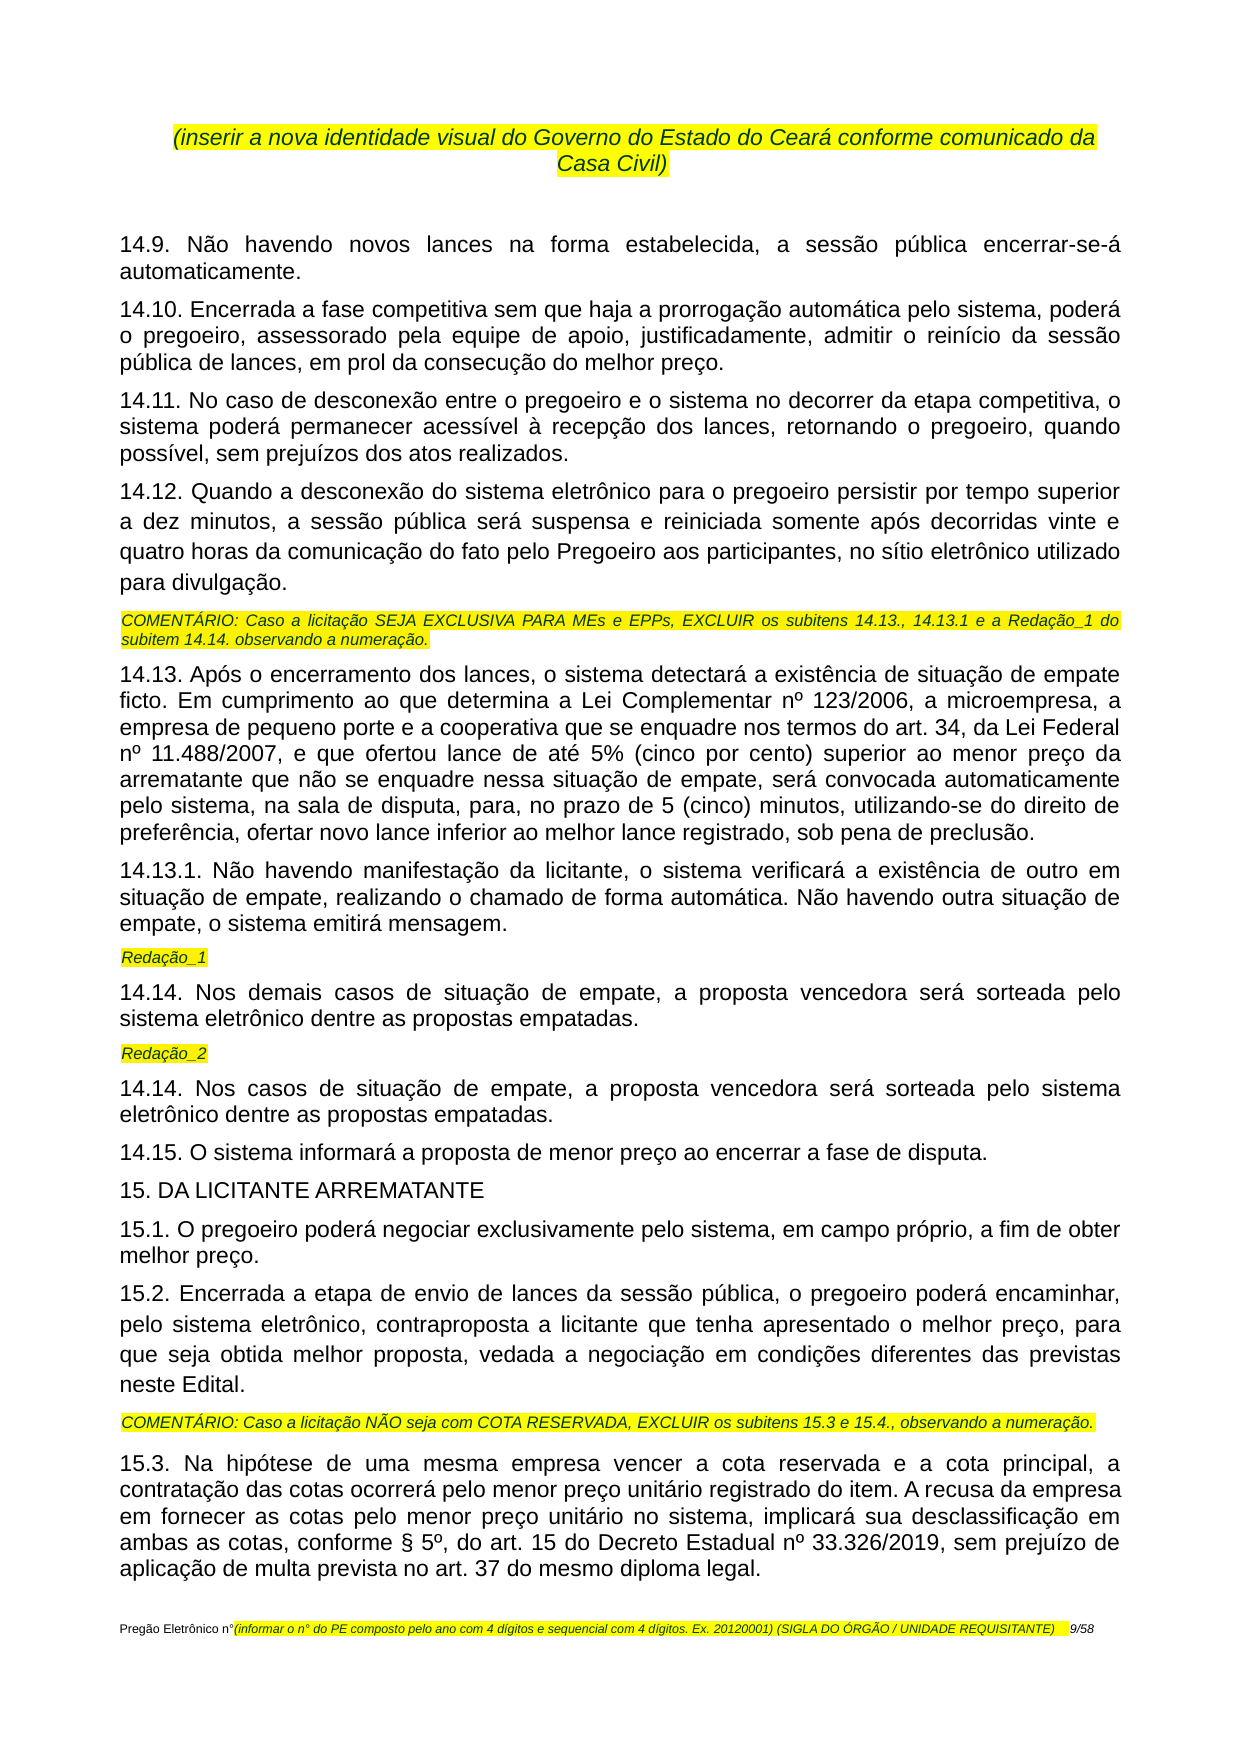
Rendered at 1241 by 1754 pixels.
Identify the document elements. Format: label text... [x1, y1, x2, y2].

text Redação_2 [121, 1044, 1121, 1063]
text 14.13. Após o encerramento dos lances, o sistema detectará a existência de situação de empate ficto. Em cumprimento ao que determina a Lei Complementar nº 123/2006, a microempresa, a empresa de pequeno porte e a cooperativa que se enquadre nos termos do art. 34, da Lei Federal nº 11.488/2007, e que ofertou lance de até 5% (cinco por cento) superior ao menor preço da arrematante que não se enquadre nessa situação de empate, será convocada automaticamente pelo sistema, na sala de disputa, para, no prazo de 5 (cinco) minutos, utilizando-se do direito de preferência, ofertar novo lance inferior ao melhor lance registrado, sob pena de preclusão. [119, 661, 1121, 845]
list 15.2. Encerrada a etapa de envio de lances da sessão pública, o pregoeiro poderá encaminhar, pelo sistema eletrônico, contraproposta a licitante que tenha apresentado o melhor preço, para que seja obtida melhor proposta, vedada a negociação em condições diferentes das previstas neste Edital. [119, 1280, 1121, 1397]
text 14.15. O sistema informará a proposta de menor preço ao encerrar a fase de disputa. [119, 1139, 1121, 1166]
text 15. DA LICITANTE ARREMATANTE [119, 1177, 1121, 1204]
text 15.1. O pregoeiro poderá negociar exclusivamente pelo sistema, em campo próprio, a fim de obter melhor preço. [119, 1216, 1121, 1268]
text COMENTÁRIO: Caso a licitação NÃO seja com COTA RESERVADA, EXCLUIR os subitens 15.3 e 15.4., observando a numeração. [121, 1413, 1121, 1432]
text 15.3. Na hipótese de uma mesma empresa vencer a cota reservada e a cota principal, a contratação das cotas ocorrerá pelo menor preço unitário registrado do item. A recusa da empresa em fornecer as cotas pelo menor preço unitário no sistema, implicará sua desclassificação em ambas as cotas, conforme § 5º, do art. 15 do Decreto Estadual nº 33.326/2019, sem prejuízo de aplicação de multa prevista no art. 37 do mesmo diploma legal. [119, 1450, 1121, 1582]
text 14.14. Nos demais casos de situação de empate, a proposta vencedora será sorteada pelo sistema eletrônico dentre as propostas empatadas. [119, 979, 1121, 1032]
text COMENTÁRIO: Caso a licitação SEJA EXCLUSIVA PARA MEs e EPPs, EXCLUIR os subitens 14.13., 14.13.1 e a Redação_1 do subitem 14.14. observando a numeração. [121, 611, 1121, 649]
text Redação_1 [121, 948, 1121, 967]
list 14.12. Quando a desconexão do sistema eletrônico para o pregoeiro persistir por tempo superior a dez minutos, a sessão pública será suspensa e reiniciada somente após decorridas vinte e quatro horas da comunicação do fato pelo Pregoeiro aos participantes, no sítio eletrônico utilizado para divulgação. [119, 478, 1121, 595]
text 14.11. No caso de desconexão entre o pregoeiro e o sistema no decorrer da etapa competitiva, o sistema poderá permanecer acessível à recepção dos lances, retornando o pregoeiro, quando possível, sem prejuízos dos atos realizados. [119, 387, 1121, 466]
text 14.13.1. Não havendo manifestação da licitante, o sistema verificará a existência de outro em situação de empate, realizando o chamado de forma automática. Não havendo outra situação de empate, o sistema emitirá mensagem. [119, 857, 1121, 936]
text 14.14. Nos casos de situação de empate, a proposta vencedora será sorteada pelo sistema eletrônico dentre as propostas empatadas. [119, 1075, 1121, 1127]
text 14.10. Encerrada a fase competitiva sem que haja a prorrogação automática pelo sistema, poderá o pregoeiro, assessorado pela equipe de apoio, justificadamente, admitir o reinício da sessão pública de lances, em prol da consecução do melhor preço. [119, 296, 1121, 375]
text 14.9. Não havendo novos lances na forma estabelecida, a sessão pública encerrar-se-á automaticamente. [119, 231, 1121, 284]
